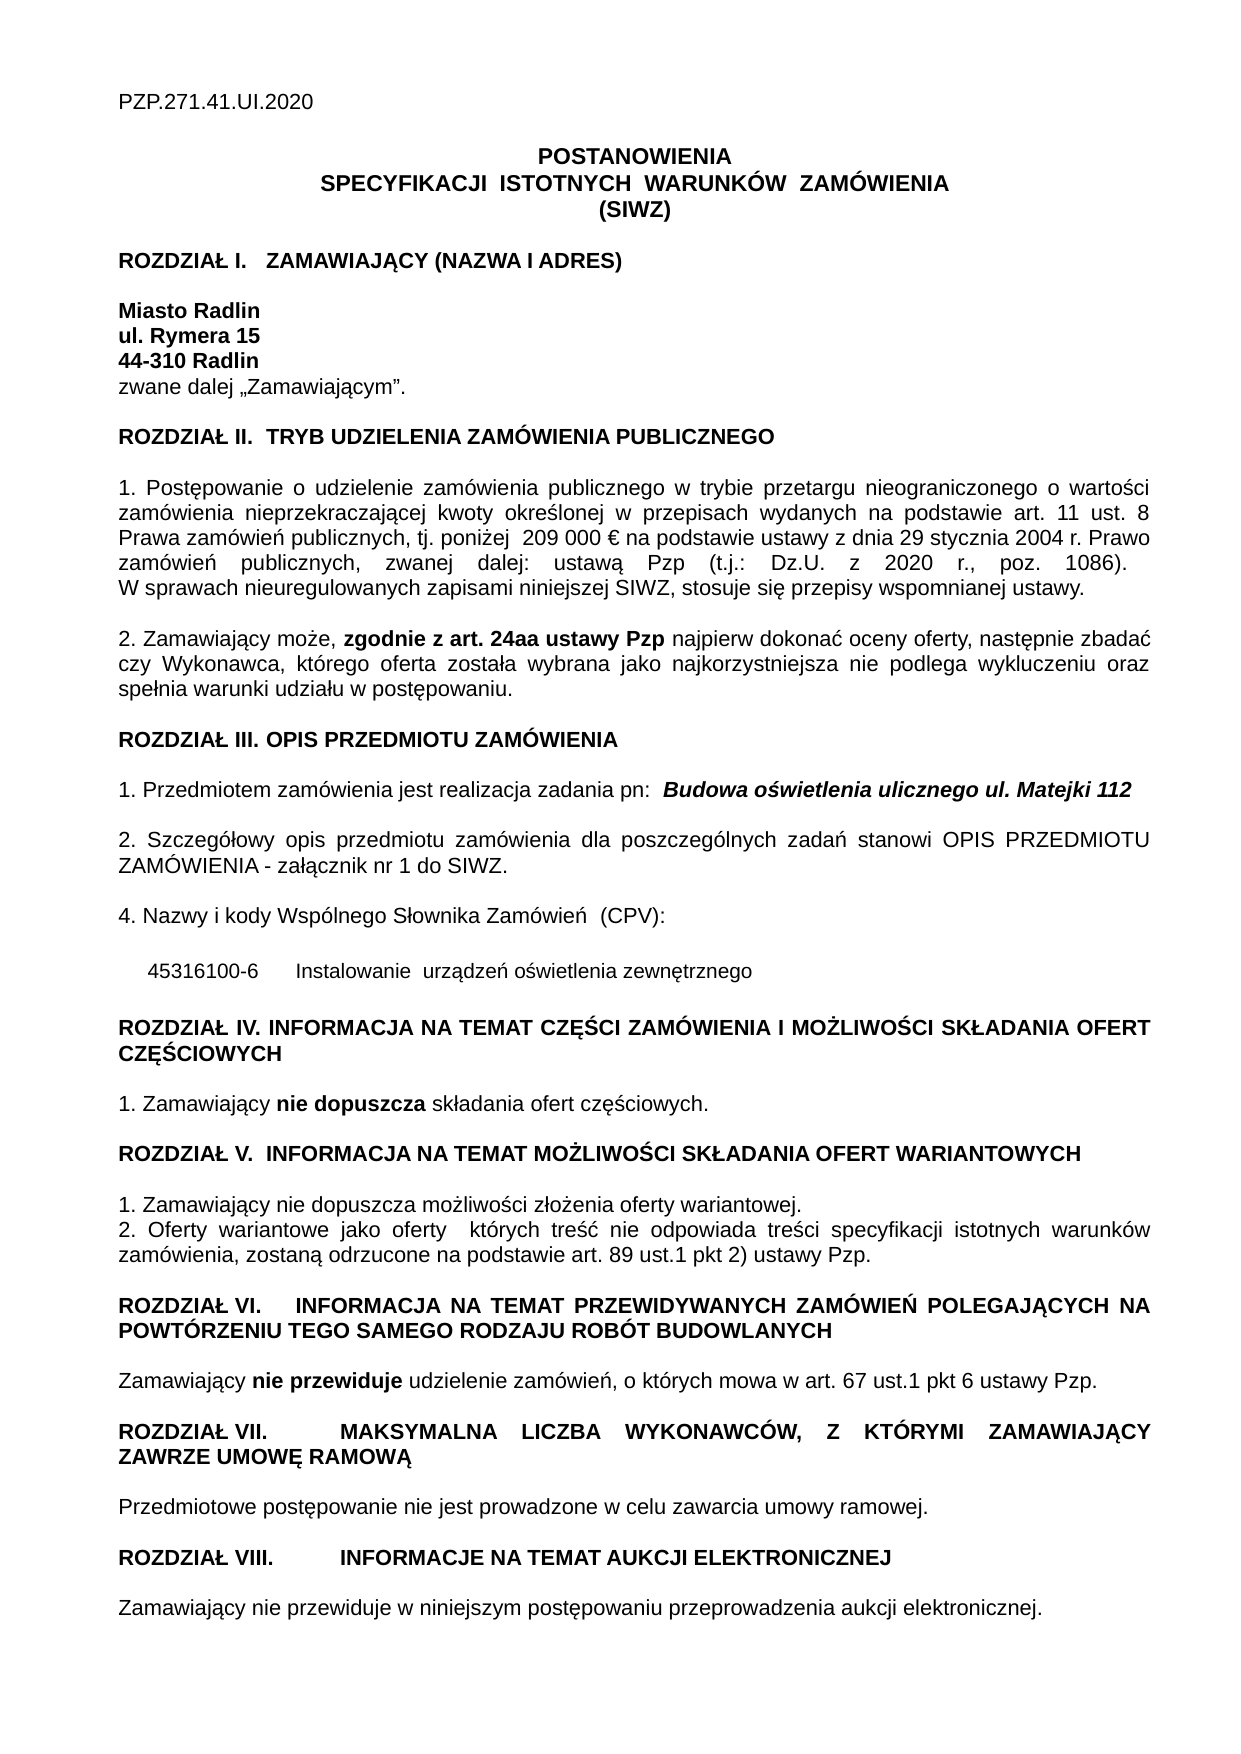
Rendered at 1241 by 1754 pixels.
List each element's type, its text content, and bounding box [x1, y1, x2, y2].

text 44-310 Radlin [118, 348, 1152, 373]
text ROZDZIAŁ VIII. INFORMACJE NA TEMAT AUKCJI ELEKTRONICZNEJ [118, 1544, 1152, 1570]
text ROZDZIAŁ I. ZAMAWIAJĄCY (NAZWA I ADRES) [118, 247, 1152, 273]
text ROZDZIAŁ IV. INFORMACJA NA TEMAT CZĘŚCI ZAMÓWIENIA I MOŻLIWOŚCI SKŁADANIA OFERT CZĘŚCIOWYCH [118, 1015, 1152, 1066]
text ROZDZIAŁ VII. MAKSYMALNA LICZBA WYKONAWCÓW, Z KTÓRYMI ZAMAWIAJĄCY ZAWRZE UMOWĘ RAMOWĄ [118, 1418, 1152, 1469]
text Zamawiający nie przewiduje udzielenie zamówień, o których mowa w art. 67 ust.1 pkt 6 ustawy Pzp. [118, 1368, 1152, 1393]
text Zamawiający nie przewiduje w niniejszym postępowaniu przeprowadzenia aukcji elektronicznej. [118, 1595, 1152, 1620]
text 2. Szczegółowy opis przedmiotu zamówienia dla poszczególnych zadań stanowi OPIS PRZEDMIOTU ZAMÓWIENIA - załącznik nr 1 do SIWZ. [118, 827, 1152, 878]
text 1. Postępowanie o udzielenie zamówienia publicznego w trybie przetargu nieograniczonego o wartości zamówienia nieprzekraczającej kwoty określonej w przepisach wydanych na podstawie art. 11 ust. 8 Prawa zamówień publicznych, tj. poniżej 209 000 € na podstawie ustawy z dnia 29 stycznia 2004 r. Prawo zamówień publicznych, zwanej dalej: ustawą Pzp (t.j.: Dz.U. z 2020 r., poz. 1086). W sprawach nieuregulowanych zapisami niniejszej SIWZ, stosuje się przepisy wspomnianej ustawy. [118, 474, 1152, 600]
table_header Instalowanie urządzeń oświetlenia zewnętrznego [290, 953, 1152, 990]
text 4. Nazwy i kody Wspólnego Słownika Zamówień (CPV): [118, 903, 1152, 928]
text ul. Rymera 15 [118, 323, 1152, 348]
text ROZDZIAŁ II. TRYB UDZIELENIA ZAMÓWIENIA PUBLICZNEGO [118, 424, 1152, 449]
text Przedmiotowe postępowanie nie jest prowadzone w celu zawarcia umowy ramowej. [118, 1494, 1152, 1519]
text ROZDZIAŁ III. OPIS PRZEDMIOTU ZAMÓWIENIA [118, 726, 1152, 752]
text 2. Zamawiający może, zgodnie z art. 24aa ustawy Pzp najpierw dokonać oceny oferty, następnie zbadać czy Wykonawca, którego oferta została wybrana jako najkorzystniejsza nie podlega wykluczeniu oraz spełnia warunki udziału w postępowaniu. [118, 626, 1152, 701]
text Miasto Radlin [118, 298, 1152, 323]
text SPECYFIKACJI ISTOTNYCH WARUNKÓW ZAMÓWIENIA [118, 169, 1152, 196]
table_header [118, 953, 142, 990]
text POSTANOWIENIA [118, 143, 1152, 169]
text ROZDZIAŁ V. INFORMACJA NA TEMAT MOŻLIWOŚCI SKŁADANIA OFERT WARIANTOWYCH [118, 1141, 1152, 1166]
text 1. Przedmiotem zamówienia jest realizacja zadania pn: Budowa oświetlenia ulicznego ul. Matejki 112 [118, 777, 1152, 802]
text ROZDZIAŁ VI. INFORMACJA NA TEMAT PRZEWIDYWANYCH ZAMÓWIEŃ POLEGAJĄCYCH NA POWTÓRZENIU TEGO SAMEGO RODZAJU ROBÓT BUDOWLANYCH [118, 1292, 1152, 1343]
text (SIWZ) [118, 196, 1152, 222]
table_header 45316100-6 [142, 953, 289, 990]
text zwane dalej „Zamawiającym”. [118, 373, 1152, 399]
text 1. Zamawiający nie dopuszcza składania ofert częściowych. [118, 1091, 1152, 1116]
text 2. Oferty wariantowe jako oferty których treść nie odpowiada treści specyfikacji istotnych warunków zamówienia, zostaną odrzucone na podstawie art. 89 ust.1 pkt 2) ustawy Pzp. [118, 1217, 1152, 1267]
text 1. Zamawiający nie dopuszcza możliwości złożenia oferty wariantowej. [118, 1192, 1152, 1217]
